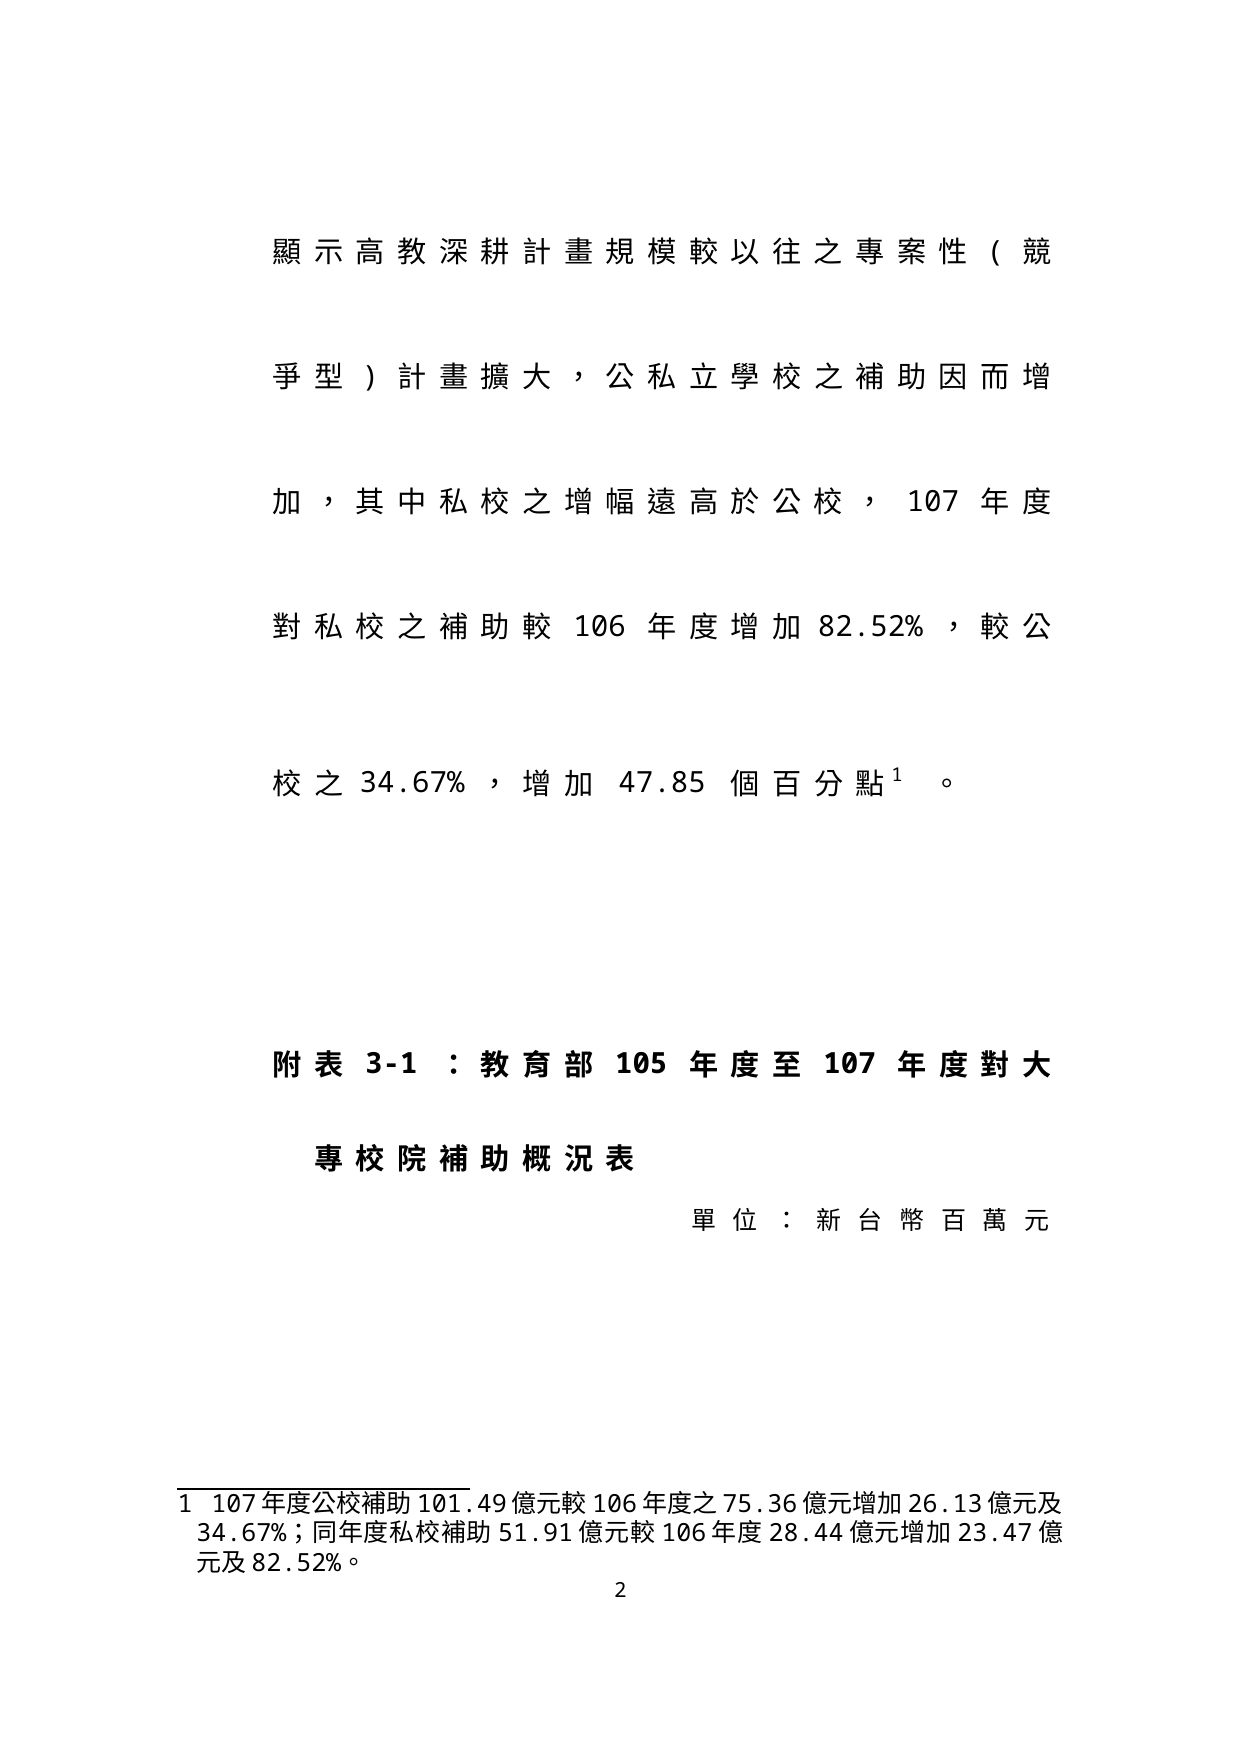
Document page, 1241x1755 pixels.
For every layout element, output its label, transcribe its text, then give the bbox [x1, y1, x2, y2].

text 單位：新台幣百萬元 [183, 1177, 1058, 1240]
text 邁向頂尖大學計畫、獎勵大學教學卓越計畫(含教學增能計畫)及發展典範科技大學計畫等專案性(競爭型計畫)計畫，105年度及106年度分別補助111億餘元及103億餘元，107年度整合為高教深耕計畫後補助金額增至153億餘元，其中公立大專校院(以下簡稱公校)由105年度及106年度之82億餘元、75億餘元，增為107年度之101億餘元；私立大專校院(以下簡稱私校)由105年度及106年度之29億餘元、28億餘元，增為107年度之為51億餘元(詳附表3-2)，顯示高教深耕計畫規模較以往之專案性(競爭型)計畫擴大，公私立學校之補助因而增加，其中私校之增幅遠高於公校，107年度對私校之補助較106年度增加82.52%，較公校之34.67%，增加47.85個百分點。 [242, 177, 1058, 802]
text 107年度公校補助101.49億元較106年度之75.36億元增加26.13億元及34.67%；同年度私校補助51.91億元較106年度28.44億元增加23.47億元及82.52%。 [177, 1489, 1063, 1577]
text 附表3-1：教育部105年度至107年度對大專校院補助概況表 [242, 990, 1058, 1177]
